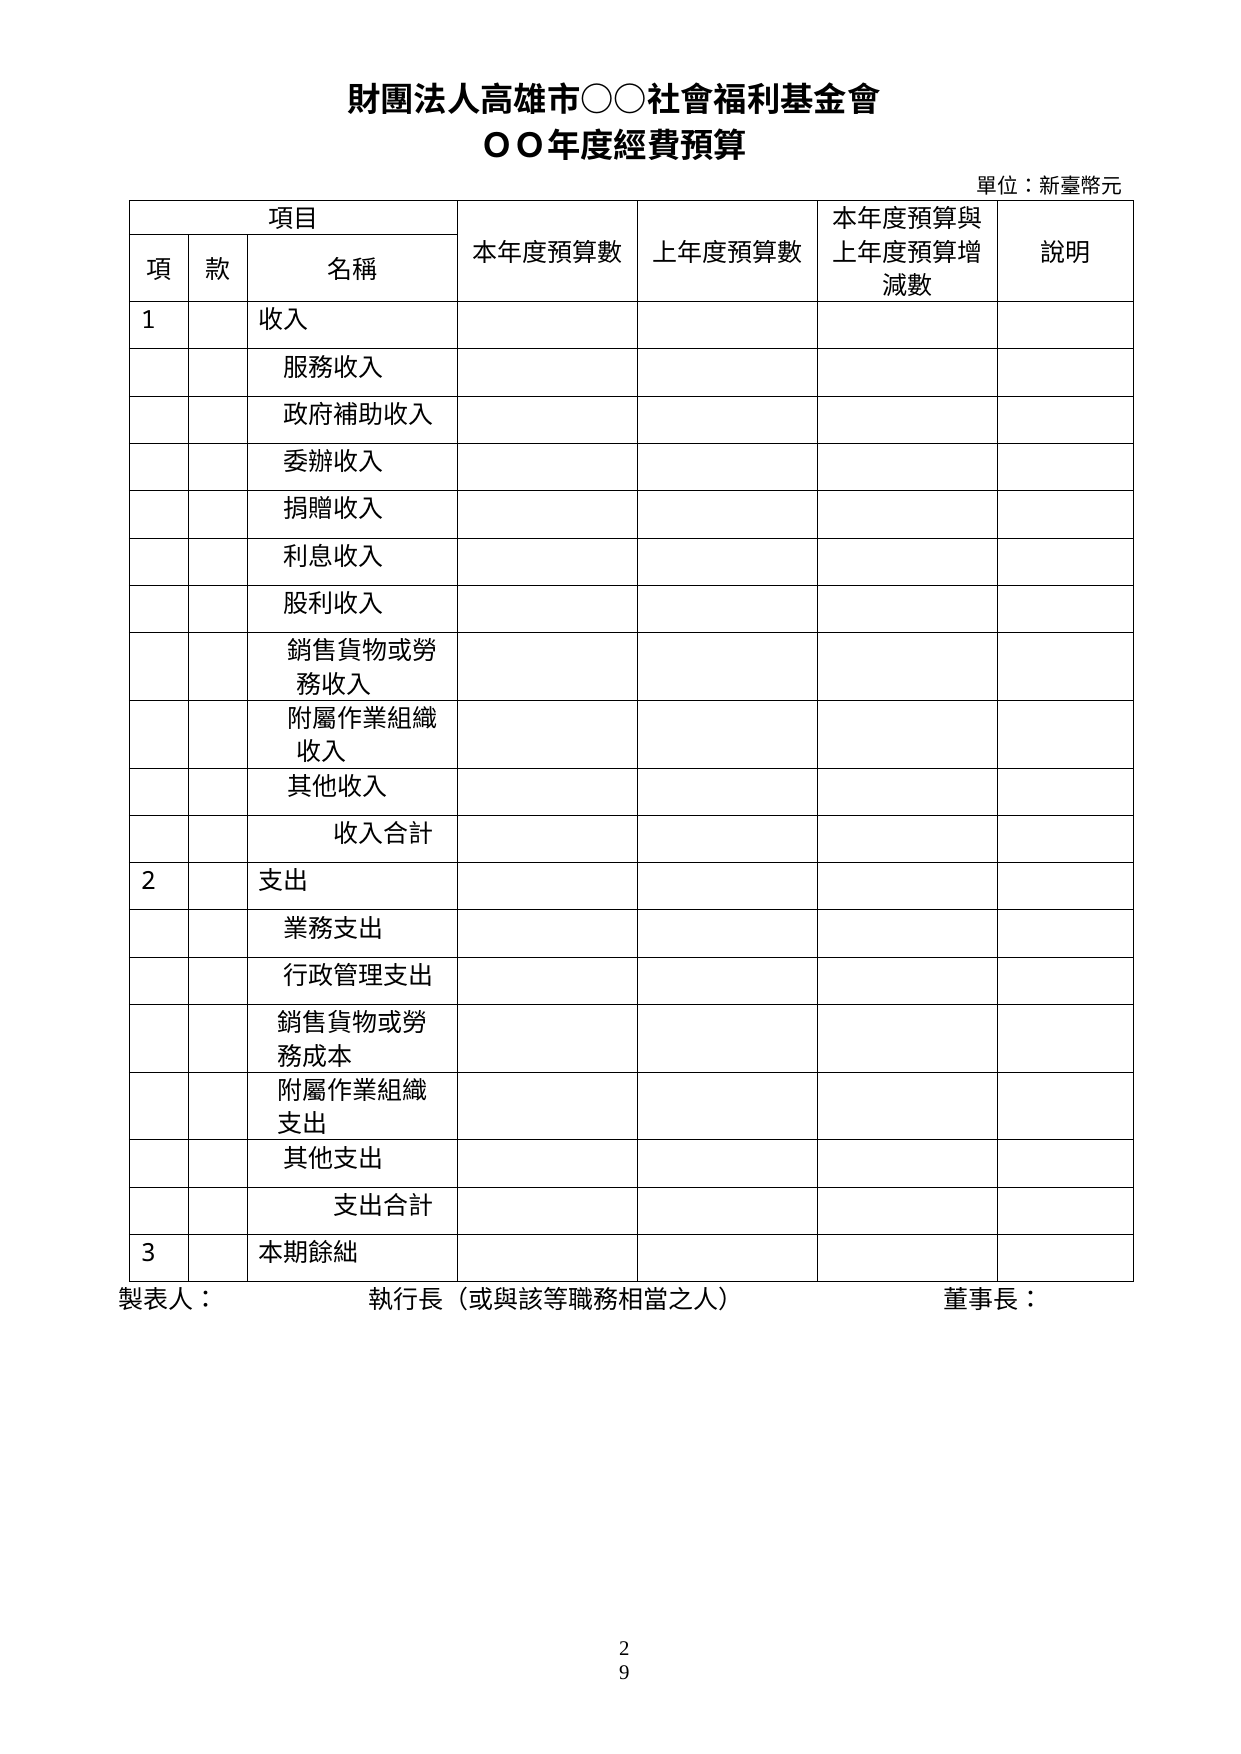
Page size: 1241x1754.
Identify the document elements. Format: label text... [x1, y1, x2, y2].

table_cell [189, 958, 247, 1004]
table_cell [818, 302, 997, 348]
table_cell [998, 1073, 1133, 1139]
table_cell [458, 586, 637, 632]
table_cell [818, 769, 997, 815]
table_cell [130, 1005, 188, 1072]
table_cell [458, 863, 637, 909]
table_cell [638, 349, 817, 396]
table_cell [818, 1140, 997, 1187]
table_cell [998, 910, 1133, 957]
table_cell [458, 539, 637, 585]
table_cell 項 [130, 235, 188, 301]
table_cell [818, 910, 997, 957]
table_cell [998, 701, 1133, 767]
table_header 本年度預算與上年度預算增減數 [818, 201, 997, 301]
text 財團法人高雄市○○社會福利基金會 [29, 75, 1122, 121]
table_cell [458, 1235, 637, 1281]
table_cell [189, 1005, 247, 1072]
table_cell [189, 1073, 247, 1139]
table_cell [189, 1235, 247, 1281]
table_cell [998, 633, 1133, 700]
table_cell 利息收入 [248, 539, 457, 585]
table_cell [189, 910, 247, 957]
table_cell [818, 1073, 997, 1139]
table_cell [130, 769, 188, 815]
table_cell [998, 1140, 1133, 1187]
table_cell [638, 1073, 817, 1139]
table_cell [998, 1235, 1133, 1281]
table_cell 行政管理支出 [248, 958, 457, 1004]
table_cell [998, 863, 1133, 909]
table_cell [818, 633, 997, 700]
table_cell 業務支出 [248, 910, 457, 957]
table_cell [638, 302, 817, 348]
table_cell [638, 958, 817, 1004]
table_cell 2 [130, 863, 188, 909]
table_cell [189, 539, 247, 585]
table_cell 收入 [248, 302, 457, 348]
table_cell [130, 397, 188, 443]
table_cell [458, 302, 637, 348]
table_cell [998, 586, 1133, 632]
table_cell [638, 444, 817, 490]
table_cell [638, 539, 817, 585]
table_cell [638, 491, 817, 537]
table_cell [189, 491, 247, 537]
table_cell 附屬作業組織收入 [248, 701, 457, 767]
table_cell 其他支出 [248, 1140, 457, 1187]
table_cell [458, 1005, 637, 1072]
table_cell [818, 863, 997, 909]
table_cell [998, 444, 1133, 490]
table_cell [189, 769, 247, 815]
table_cell [998, 769, 1133, 815]
table_cell 委辦收入 [248, 444, 457, 490]
table_cell [998, 816, 1133, 862]
table_cell [818, 444, 997, 490]
table_cell [130, 349, 188, 396]
table_cell [818, 1235, 997, 1281]
table_cell [189, 1140, 247, 1187]
table_cell [458, 1140, 637, 1187]
table_header 本年度預算數 [458, 201, 637, 301]
table_cell 銷售貨物或勞務成本 [248, 1005, 457, 1072]
table_cell 名稱 [248, 235, 457, 301]
table_cell [818, 816, 997, 862]
table_cell [818, 701, 997, 767]
table_cell [130, 633, 188, 700]
table_cell [458, 1073, 637, 1139]
table_cell [638, 397, 817, 443]
table_cell 附屬作業組織支出 [248, 1073, 457, 1139]
table_cell [998, 539, 1133, 585]
table_cell [130, 1140, 188, 1187]
table_cell [638, 633, 817, 700]
table_cell [189, 863, 247, 909]
table_header 上年度預算數 [638, 201, 817, 301]
table_header 說明 [998, 201, 1133, 301]
table_cell [189, 1188, 247, 1234]
table_cell 捐贈收入 [248, 491, 457, 537]
table_cell [458, 1188, 637, 1234]
table_cell [458, 910, 637, 957]
table_cell [130, 444, 188, 490]
table_cell [998, 302, 1133, 348]
table_cell [638, 701, 817, 767]
table_cell [818, 491, 997, 537]
table_cell [189, 444, 247, 490]
table_cell [130, 539, 188, 585]
table_cell 3 [130, 1235, 188, 1281]
table_cell [638, 1188, 817, 1234]
table_cell [130, 1073, 188, 1139]
table_cell [998, 349, 1133, 396]
table_cell [458, 444, 637, 490]
table_cell 銷售貨物或勞務收入 [248, 633, 457, 700]
table_cell [189, 397, 247, 443]
table_cell [998, 1005, 1133, 1072]
table_cell [189, 349, 247, 396]
table_cell [638, 910, 817, 957]
table_cell 政府補助收入 [248, 397, 457, 443]
table_cell [458, 958, 637, 1004]
text ＯＯ年度經費預算 [105, 121, 1122, 167]
table_cell [638, 1235, 817, 1281]
table_cell [458, 633, 637, 700]
table_header 項目 [130, 201, 457, 234]
table_cell 本期餘絀 [248, 1235, 457, 1281]
table_cell [130, 701, 188, 767]
table_cell [130, 586, 188, 632]
table_cell [189, 816, 247, 862]
table_cell [458, 397, 637, 443]
table_cell 股利收入 [248, 586, 457, 632]
table_cell 款 [189, 235, 247, 301]
table_cell [818, 539, 997, 585]
table_cell [998, 491, 1133, 537]
table_cell [638, 1005, 817, 1072]
table_cell [189, 586, 247, 632]
table_cell [818, 349, 997, 396]
table_cell [818, 397, 997, 443]
table_cell [189, 302, 247, 348]
table_cell [189, 701, 247, 767]
table_cell [130, 491, 188, 537]
table_cell [818, 586, 997, 632]
table_cell [458, 816, 637, 862]
table_cell [998, 397, 1133, 443]
table_cell [189, 633, 247, 700]
table_cell [638, 863, 817, 909]
table_cell [998, 1188, 1133, 1234]
table_cell [818, 1188, 997, 1234]
table_cell [458, 701, 637, 767]
text 單位：新臺幣元 [105, 167, 1122, 200]
table_cell [818, 958, 997, 1004]
table_cell [130, 910, 188, 957]
table_cell [638, 586, 817, 632]
table_cell 支出 [248, 863, 457, 909]
table_cell [458, 491, 637, 537]
table_cell 服務收入 [248, 349, 457, 396]
table_cell [130, 816, 188, 862]
table_cell [638, 769, 817, 815]
table_cell 其他收入 [248, 769, 457, 815]
text 製表人： 執行長（或與該等職務相當之人） 董事長： [118, 1282, 1122, 1316]
table_cell 1 [130, 302, 188, 348]
table_cell [638, 816, 817, 862]
table_cell [638, 1140, 817, 1187]
table_cell 支出合計 [248, 1188, 457, 1234]
table_cell [818, 1005, 997, 1072]
table_cell [458, 769, 637, 815]
table_cell [998, 958, 1133, 1004]
table_cell [130, 1188, 188, 1234]
table_cell [130, 958, 188, 1004]
table_cell [458, 349, 637, 396]
table_cell 收入合計 [248, 816, 457, 862]
